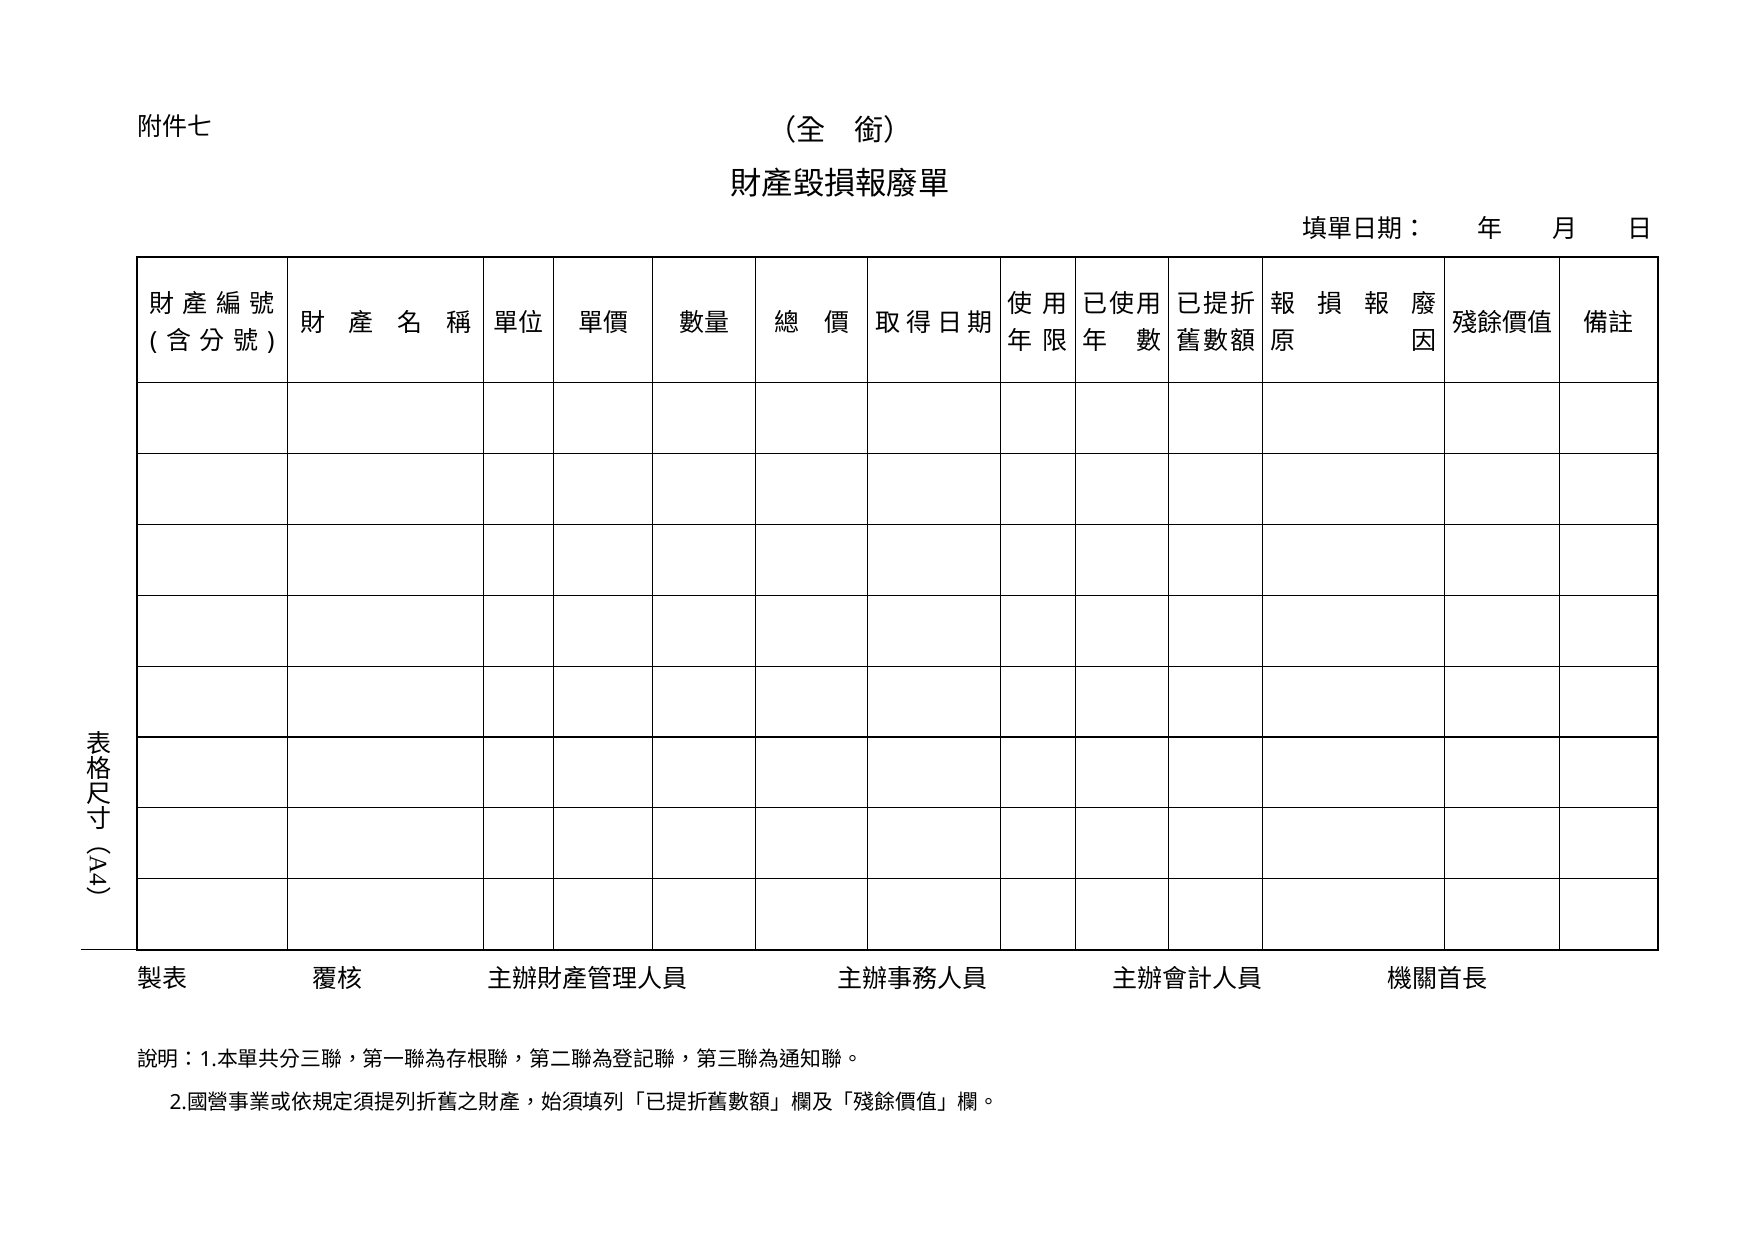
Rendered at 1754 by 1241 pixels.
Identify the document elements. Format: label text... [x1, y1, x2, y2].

table_cell [288, 808, 483, 878]
table_cell [1076, 596, 1168, 666]
table_cell [138, 525, 287, 595]
table_cell [868, 808, 1000, 878]
table_cell [288, 879, 483, 949]
table_cell [1445, 454, 1559, 524]
table_cell [756, 454, 867, 524]
table_cell [484, 808, 553, 878]
table_cell [1560, 808, 1657, 878]
table_cell [756, 383, 867, 453]
table_cell [81, 950, 137, 1130]
table_cell [1169, 596, 1262, 666]
table_cell [653, 808, 755, 878]
table_cell [1263, 525, 1444, 595]
table_cell [1076, 808, 1168, 878]
table_cell [1169, 454, 1262, 524]
table_header 附件七 [137, 106, 553, 256]
table_cell 財產名稱 [288, 258, 483, 382]
table_cell [1263, 879, 1444, 949]
table_cell [1560, 738, 1657, 807]
table_cell [1263, 808, 1444, 878]
table_cell [1169, 738, 1262, 807]
table_cell [756, 808, 867, 878]
table_cell [1263, 738, 1444, 807]
table_cell [1560, 879, 1657, 949]
table_cell [653, 383, 755, 453]
table_cell [484, 738, 553, 807]
table_cell [1445, 525, 1559, 595]
table_cell 總 價 [756, 258, 867, 382]
table_cell 使用年限 [1001, 258, 1075, 382]
table_cell [653, 525, 755, 595]
table_header [81, 106, 137, 256]
table_cell [1001, 525, 1075, 595]
table_cell 單位 [484, 258, 553, 382]
table_cell [1076, 454, 1168, 524]
table_cell [138, 596, 287, 666]
table_cell [653, 879, 755, 949]
table_cell [1001, 596, 1075, 666]
table_cell [1001, 879, 1075, 949]
table_cell [868, 667, 1000, 736]
table_cell [1560, 454, 1657, 524]
table_cell [1001, 454, 1075, 524]
table_cell [868, 738, 1000, 807]
table_header 填單日期： 年 月 日 [1126, 106, 1658, 256]
table_cell [868, 879, 1000, 949]
table_cell [1445, 383, 1559, 453]
table_cell [288, 738, 483, 807]
table_cell [1445, 808, 1559, 878]
table_cell [138, 738, 287, 807]
table_cell [1169, 383, 1262, 453]
table_cell [1076, 525, 1168, 595]
table_cell [653, 667, 755, 736]
table_cell 備註 [1560, 258, 1657, 382]
table_cell [756, 667, 867, 736]
table_cell [1445, 738, 1559, 807]
table_cell 報損報廢 原因 [1263, 258, 1444, 382]
table_cell [1560, 383, 1657, 453]
table_cell [554, 454, 652, 524]
table_cell [1263, 596, 1444, 666]
table_cell [653, 738, 755, 807]
table_cell [138, 879, 287, 949]
table_cell [868, 596, 1000, 666]
table_cell [653, 454, 755, 524]
table_cell [1076, 738, 1168, 807]
table_cell [288, 383, 483, 453]
table_cell 單價 [554, 258, 652, 382]
table_cell [756, 596, 867, 666]
table_cell [138, 808, 287, 878]
table_cell [1169, 879, 1262, 949]
table_cell [484, 667, 553, 736]
table_cell [1076, 879, 1168, 949]
table_cell [868, 454, 1000, 524]
table_cell [554, 879, 652, 949]
table_cell [868, 525, 1000, 595]
table_cell 財產編號 (含分號) [138, 258, 287, 382]
table_cell [756, 525, 867, 595]
table_cell [288, 596, 483, 666]
table_cell [138, 667, 287, 736]
table_cell [1560, 596, 1657, 666]
table_cell [484, 525, 553, 595]
table_cell [1263, 383, 1444, 453]
table_cell [1263, 667, 1444, 736]
table_cell [1001, 738, 1075, 807]
table_cell [554, 596, 652, 666]
table_cell [1445, 667, 1559, 736]
table_cell [1445, 596, 1559, 666]
table_cell [1169, 667, 1262, 736]
table_cell [138, 454, 287, 524]
table_cell [1169, 525, 1262, 595]
table_cell [484, 454, 553, 524]
table_cell [756, 879, 867, 949]
table_cell [288, 454, 483, 524]
table_cell [1263, 454, 1444, 524]
table_cell [756, 738, 867, 807]
table_cell [1001, 667, 1075, 736]
table_cell [1445, 879, 1559, 949]
table_cell [1076, 383, 1168, 453]
table_cell [138, 383, 287, 453]
table_header （全 銜） 財產毀損報廢單 [554, 106, 1126, 256]
table_cell [1560, 525, 1657, 595]
table_cell 數量 [653, 258, 755, 382]
table_cell [1076, 667, 1168, 736]
table_cell [288, 525, 483, 595]
table_cell 殘餘價值 [1445, 258, 1559, 382]
table_cell [484, 879, 553, 949]
table_cell 表格尺寸（A4） [81, 256, 136, 949]
table_cell [554, 667, 652, 736]
table_cell [484, 383, 553, 453]
table_cell [554, 525, 652, 595]
table_cell [554, 808, 652, 878]
table_cell [653, 596, 755, 666]
table_cell 取得日期 [868, 258, 1000, 382]
table_cell [554, 383, 652, 453]
table_cell 製表 覆核 主辦財產管理人員 主辦事務人員 主辦會計人員 機關首長 說明：1.本單共分三聯，第一聯為存根聯，第二聯為登記聯，第三聯為通知聯。 2.國營事業或依規定須提列折舊之財產，始須填列「已提折舊數額」欄及「殘餘價值」欄。 [137, 951, 1658, 1130]
table_cell [484, 596, 553, 666]
table_cell [288, 667, 483, 736]
table_cell 已提折舊數額 [1169, 258, 1262, 382]
table_cell 已使用年數 [1076, 258, 1168, 382]
table_cell [1560, 667, 1657, 736]
table_cell [554, 738, 652, 807]
table_cell [1001, 808, 1075, 878]
table_cell [868, 383, 1000, 453]
table_cell [1169, 808, 1262, 878]
table_cell [1001, 383, 1075, 453]
